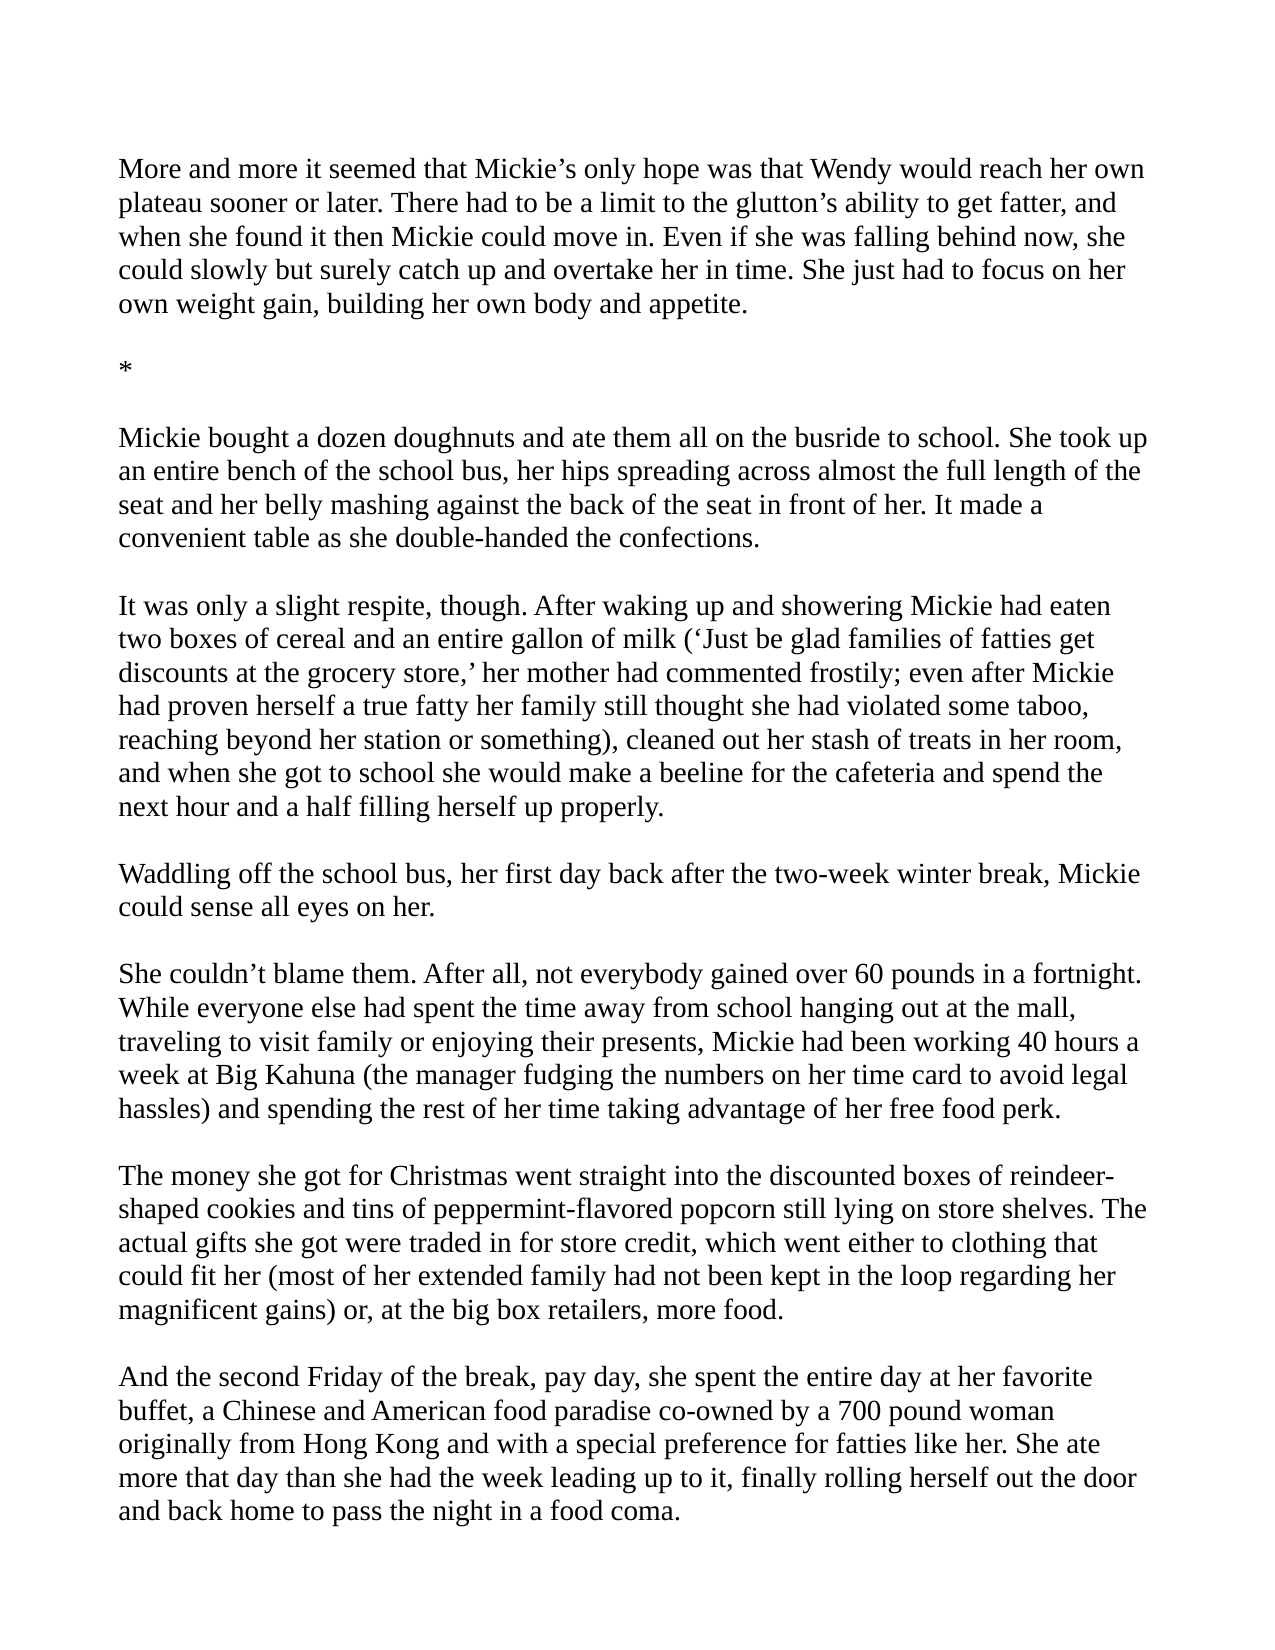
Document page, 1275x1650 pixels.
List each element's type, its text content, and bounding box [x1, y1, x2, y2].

text The money she got for Christmas went straight into the discounted boxes of reindeer-shaped cookies and tins of peppermint-flavored popcorn still lying on store shelves. The actual gifts she got were traded in for store credit, which went either to clothing that could fit her (most of her extended family had not been kept in the loop regarding her magnificent gains) or, at the big box retailers, more food. [118, 1158, 1157, 1326]
text More and more it seemed that Mickie’s only hope was that Wendy would reach her own plateau sooner or later. There had to be a limit to the glutton’s ability to get fatter, and when she found it then Mickie could move in. Even if she was falling behind now, she could slowly but surely catch up and overtake her in time. She just had to focus on her own weight gain, building her own body and appetite. [118, 152, 1157, 319]
text * [118, 353, 1157, 386]
text Waddling off the school bus, her first day back after the two-week winter break, Mickie could sense all eyes on her. [118, 856, 1157, 923]
text She couldn’t blame them. After all, not everybody gained over 60 pounds in a fortnight. While everyone else had spent the time away from school hanging out at the mall, traveling to visit family or enjoying their presents, Mickie had been working 40 hours a week at Big Kahuna (the manager fudging the numbers on her time card to avoid legal hassles) and spending the rest of her time taking advantage of her free food perk. [118, 957, 1157, 1124]
text And the second Friday of the break, pay day, she spent the entire day at her favorite buffet, a Chinese and American food paradise co-owned by a 700 pound woman originally from Hong Kong and with a special preference for fatties like her. She ate more that day than she had the week leading up to it, finally rolling herself out the door and back home to pass the night in a food coma. [118, 1359, 1157, 1527]
text It was only a slight respite, though. After waking up and showering Mickie had eaten two boxes of cereal and an entire gallon of milk (‘Just be glad families of fatties get discounts at the grocery store,’ her mother had commented frostily; even after Mickie had proven herself a true fatty her family still thought she had violated some taboo, reaching beyond her station or something), cleaned out her stash of treats in her room, and when she got to school she would make a beeline for the cafeteria and spend the next hour and a half filling herself up properly. [118, 588, 1157, 822]
text Mickie bought a dozen doughnuts and ate them all on the busride to school. She took up an entire bench of the school bus, her hips spreading across almost the full length of the seat and her belly mashing against the back of the seat in front of her. It made a convenient table as she double-handed the confections. [118, 420, 1157, 554]
